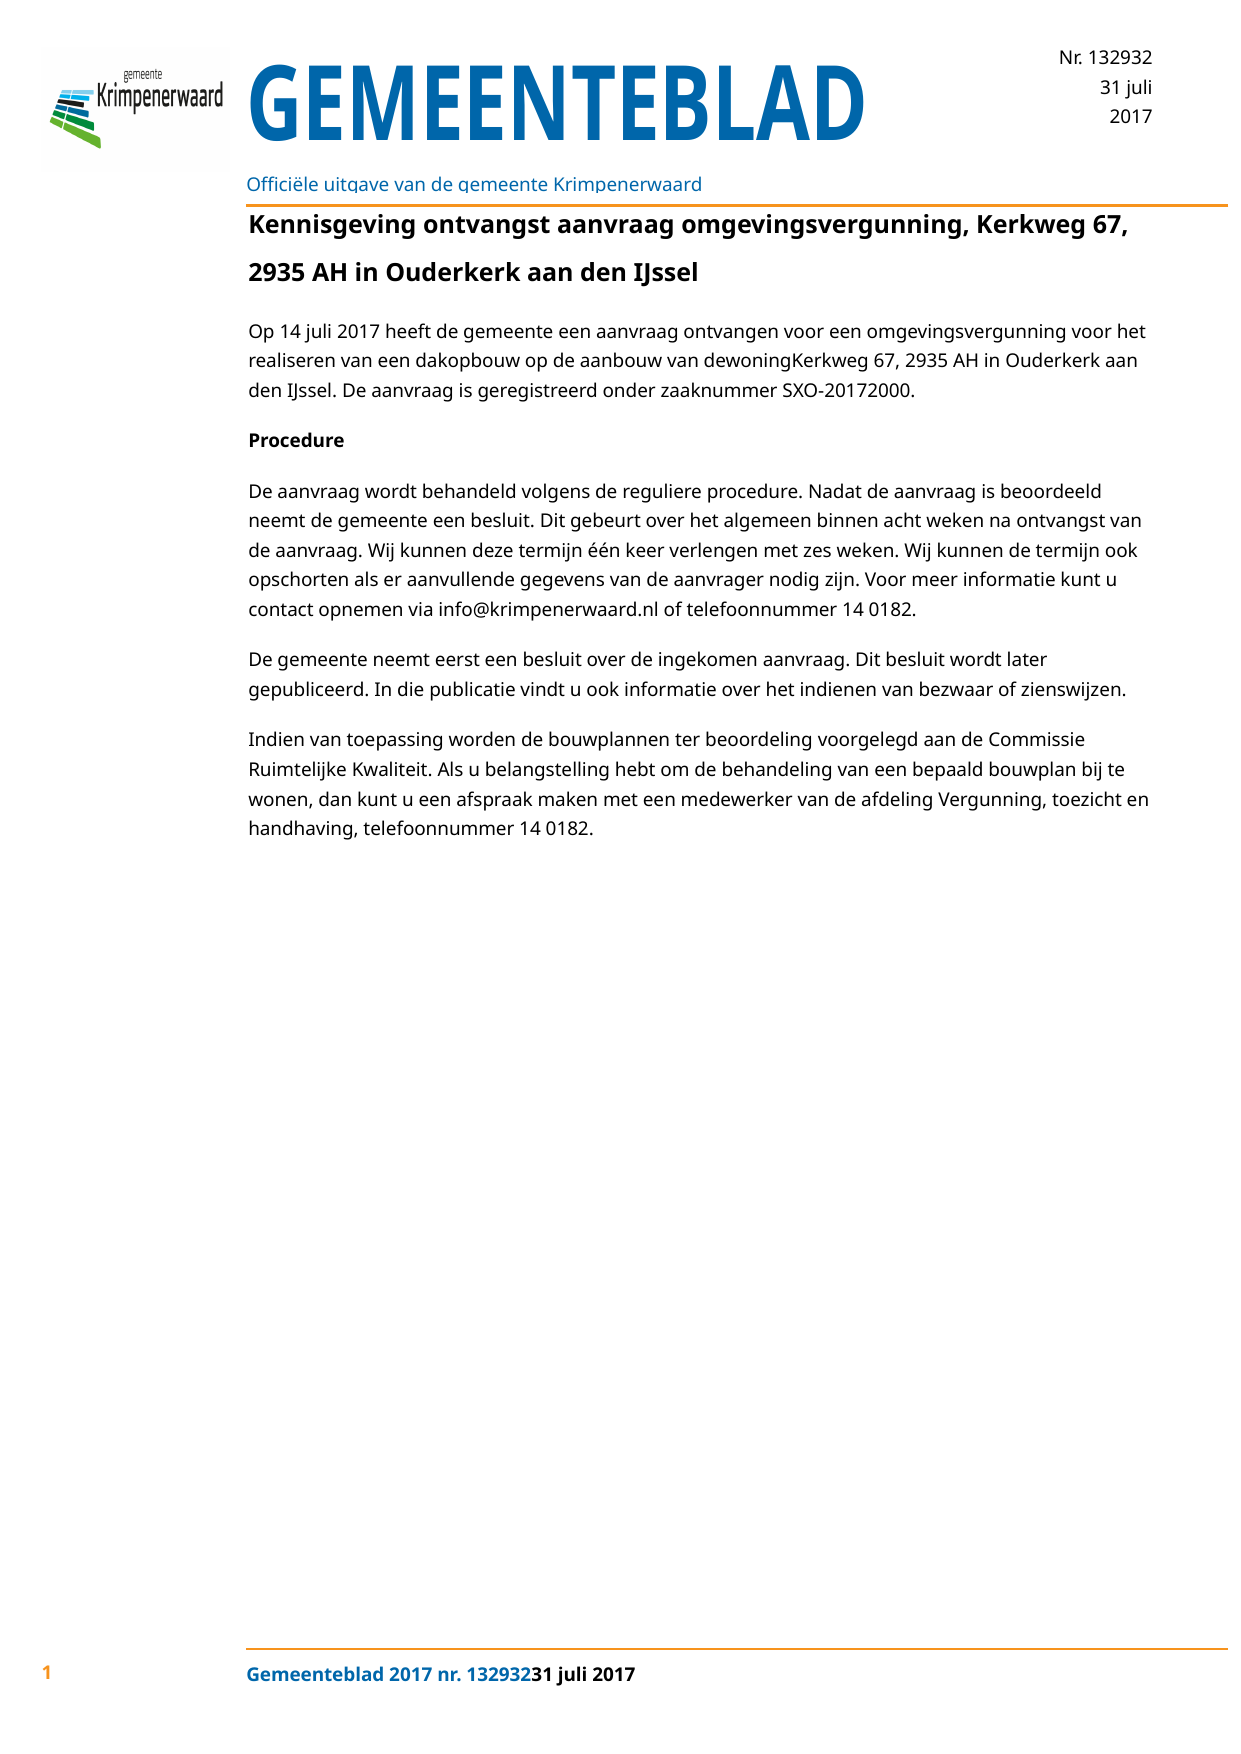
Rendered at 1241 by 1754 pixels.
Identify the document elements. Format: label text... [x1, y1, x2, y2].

text Indien van toepassing worden de bouwplannen ter beoordeling voorgelegd aan de Commissie Ruimtelijke Kwaliteit. Als u belangstelling hebt om de behandeling van een bepaald bouwplan bij te wonen, dan kunt u een afspraak maken met een medewerker van de afdeling Vergunning, toezicht en handhaving, telefoonnummer 14 0182. [248, 727, 1152, 841]
text Kennisgeving ontvangst aanvraag omgevingsvergunning, Kerkweg 67, 2935 AH in Ouderkerk aan den IJssel [248, 207, 1152, 288]
text De gemeente neemt eerst een besluit over de ingekomen aanvraag. Dit besluit wordt later gepubliceerd. In die publicatie vindt u ook informatie over het indienen van bezwaar of zienswijzen. [248, 647, 1152, 702]
text Procedure [248, 427, 1152, 453]
text Op 14 juli 2017 heeft de gemeente een aanvraag ontvangen voor een omgevingsvergunning voor het realiseren van een dakopbouw op de aanbouw van dewoningKerkweg 67, 2935 AH in Ouderkerk aan den IJssel. De aanvraag is geregistreerd onder zaaknummer SXO-20172000. [248, 318, 1152, 403]
picture [41, 47, 231, 172]
text De aanvraag wordt behandeld volgens de reguliere procedure. Nadat de aanvraag is beoordeeld neemt de gemeente een besluit. Dit gebeurt over het algemeen binnen acht weken na ontvangst van de aanvraag. Wij kunnen deze termijn één keer verlengen met zes weken. Wij kunnen de termijn ook opschorten als er aanvullende gegevens van de aanvrager nodig zijn. Voor meer informatie kunt u contact opnemen via info@krimpenerwaard.nl of telefoonnummer 14 0182. [248, 478, 1152, 622]
